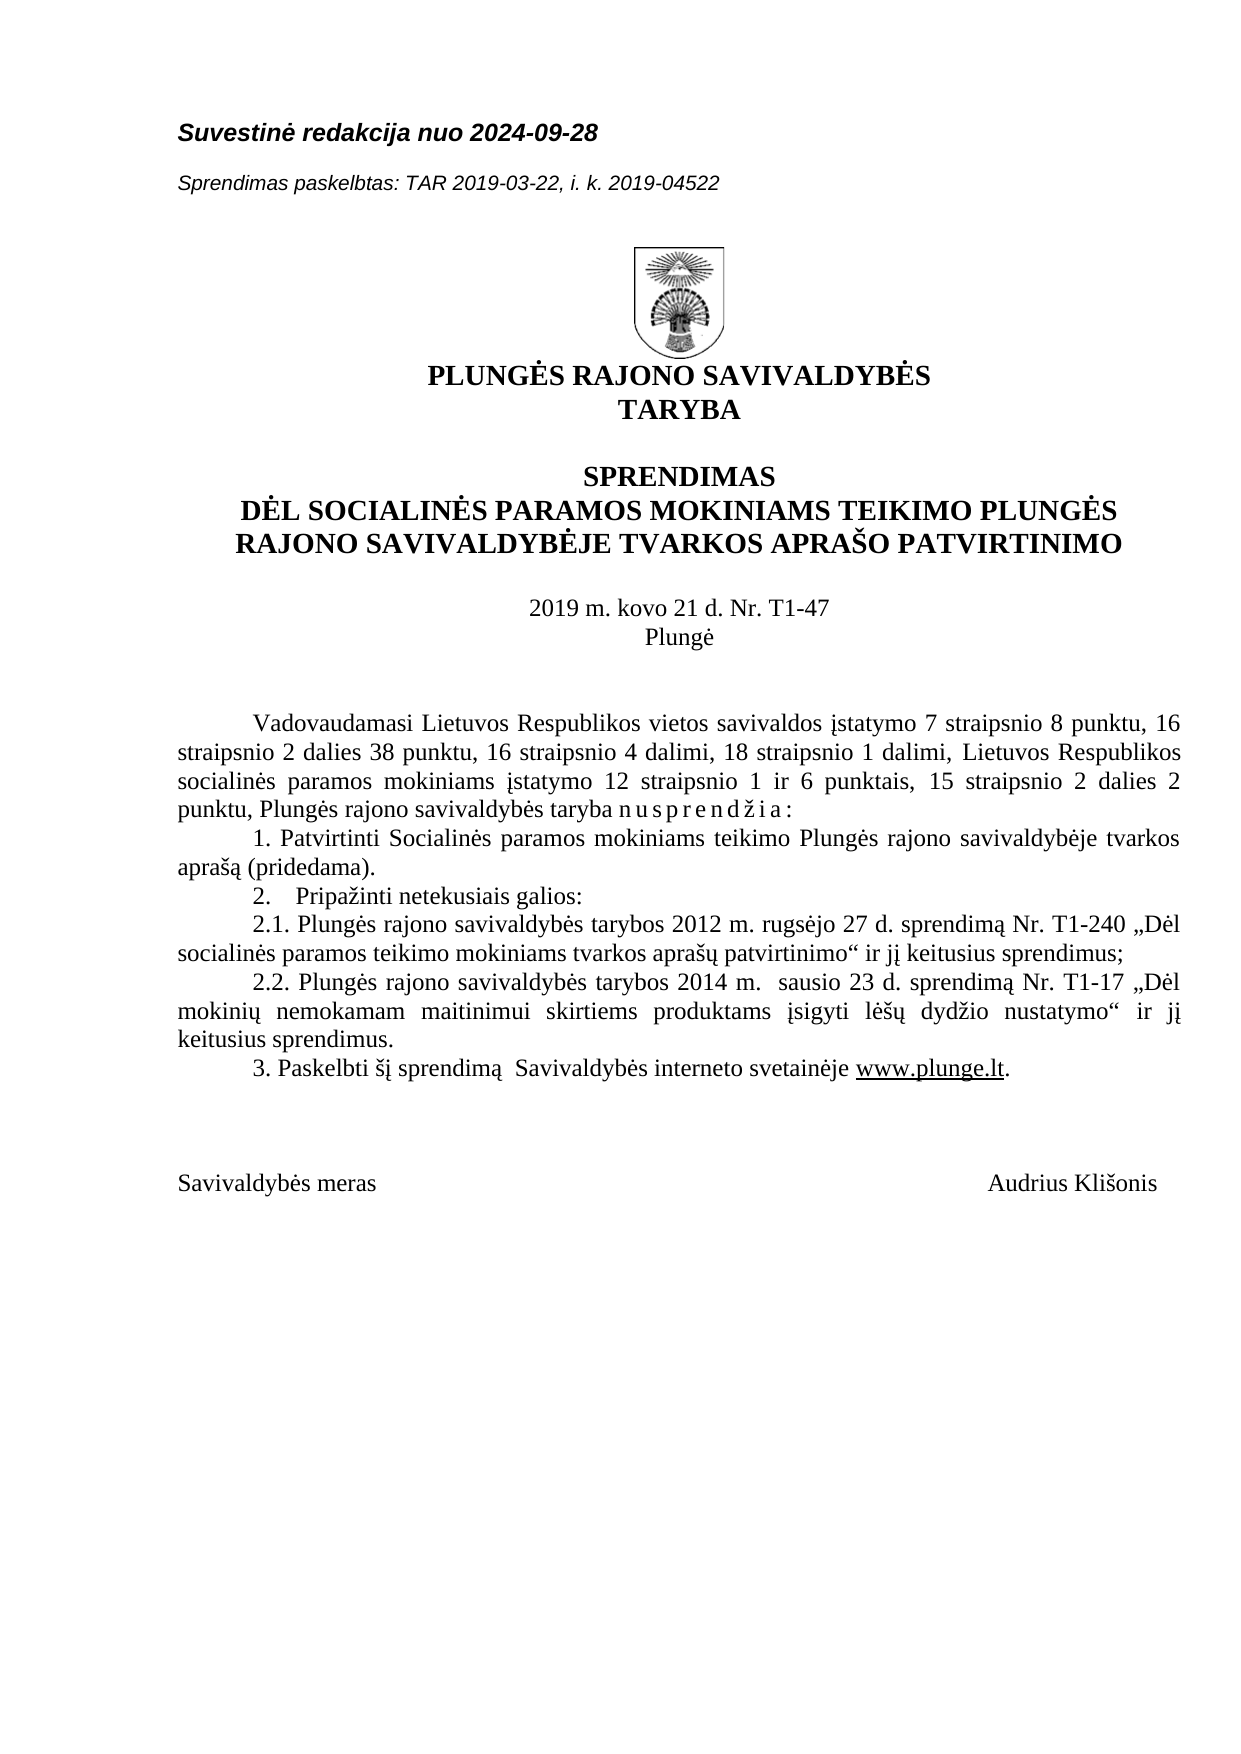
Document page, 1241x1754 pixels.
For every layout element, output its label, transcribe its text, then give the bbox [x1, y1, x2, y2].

text SPRENDIMAS [177, 459, 1181, 493]
text 2019 m. kovo 21 d. Nr. T1-47 [177, 593, 1181, 622]
text 2. Pripažinti netekusiais galios: [177, 881, 1181, 909]
text 2.1. Plungės rajono savivaldybės tarybos 2012 m. rugsėjo 27 d. sprendimą Nr. T1-240 „Dėl socialinės paramos teikimo mokiniams tvarkos aprašų patvirtinimo“ ir jį keitusius sprendimus; [177, 909, 1181, 967]
text Suvestinė redakcija nuo 2024-09-28 [177, 118, 1181, 147]
text Sprendimas paskelbtas: TAR 2019-03-22, i. k. 2019-04522 [177, 171, 1181, 195]
text DĖL SOCIALINĖS PARAMOS MOKINIAMS TEIKIMO PLUNGĖS RAJONO SAVIVALDYBĖJE TVARKOS APRAŠO PATVIRTINIMO [177, 493, 1181, 560]
text Plungė [177, 622, 1181, 651]
text Savivaldybės meras Audrius Klišonis [177, 1168, 1181, 1197]
subtitle TARYBA [177, 392, 1181, 426]
text 3. Paskelbti šį sprendimą Savivaldybės interneto svetainėje www.plunge.lt. [177, 1053, 1181, 1082]
text Vadovaudamasi Lietuvos Respublikos vietos savivaldos įstatymo 7 straipsnio 8 punktu, 16 straipsnio 2 dalies 38 punktu, 16 straipsnio 4 dalimi, 18 straipsnio 1 dalimi, Lietuvos Respublikos socialinės paramos mokiniams įstatymo 12 straipsnio 1 ir 6 punktais, 15 straipsnio 2 dalies 2 punktu, Plungės rajono savivaldybės taryba nusprendžia: [177, 708, 1181, 823]
text 1. Patvirtinti Socialinės paramos mokiniams teikimo Plungės rajono savivaldybėje tvarkos aprašą (pridedama). [177, 823, 1181, 881]
subtitle PLUNGĖS RAJONO SAVIVALDYBĖS [177, 358, 1181, 392]
text 2.2. Plungės rajono savivaldybės tarybos 2014 m. sausio 23 d. sprendimą Nr. T1-17 „Dėl mokinių nemokamam maitinimui skirtiems produktams įsigyti lėšų dydžio nustatymo“ ir jį keitusius sprendimus. [177, 967, 1181, 1053]
